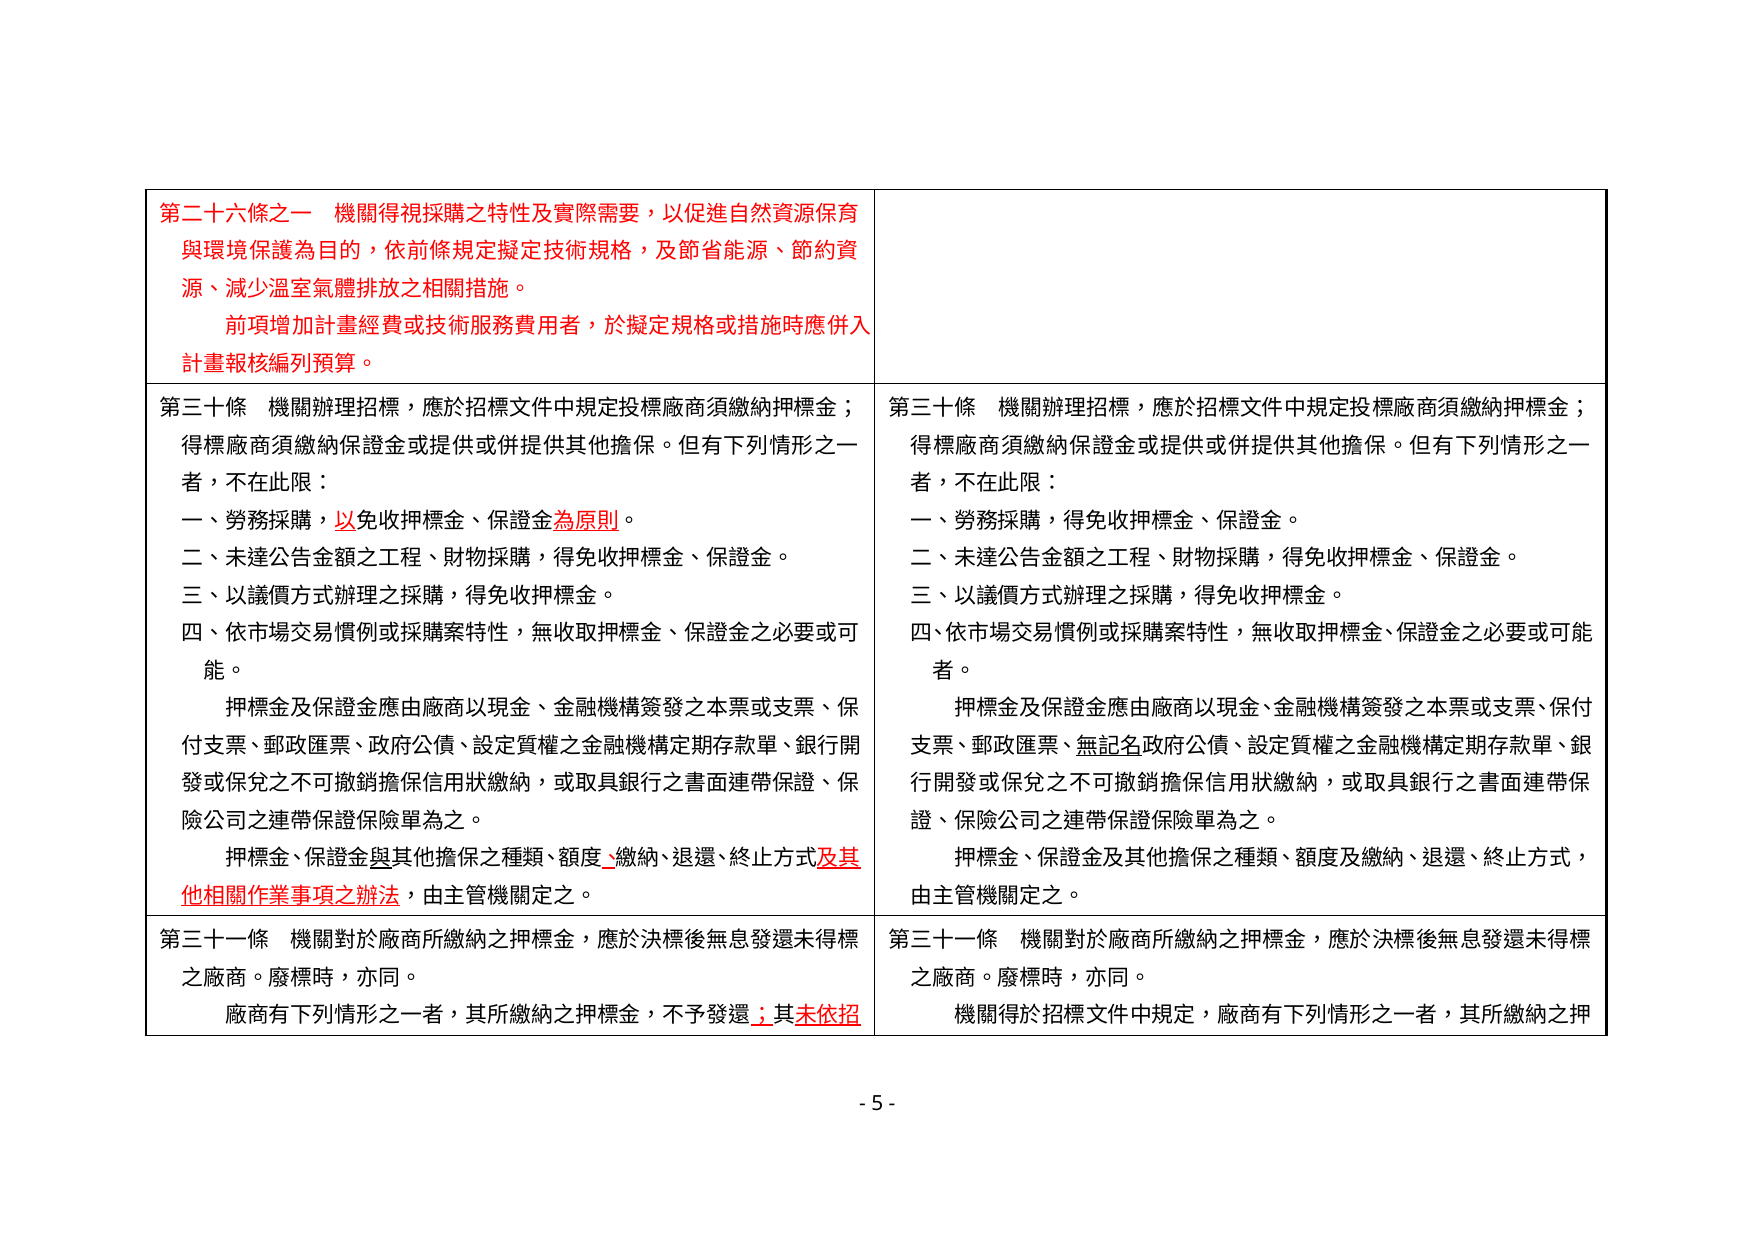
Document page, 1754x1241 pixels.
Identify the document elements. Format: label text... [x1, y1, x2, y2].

table_cell 第三十條 機關辦理招標，應於招標文件中規定投標廠商須繳納押標金；得標廠商須繳納保證金或提供或併提供其他擔保。但有下列情形之一者，不在此限： 一、勞務採購，得免收押標金、保證金。 二、未達公告金額之工程、財物採購，得免收押標金、保證金。 三、以議價方式辦理之採購，得免收押標金。 四、依市場交易慣例或採購案特性，無收取押標金、保證金之必要或可能者。 押標金及保證金應由廠商以現金、金融機構簽發之本票或支票、保付支票、郵政匯票、無記名政府公債、設定質權之金融機構定期存款單、銀行開發或保兌之不可撤銷擔保信用狀繳納，或取具銀行之書面連帶保證、保險公司之連帶保證保險單為之。 押標金、保證金及其他擔保之種類、額度及繳納、退還、終止方式，由主管機關定之。 [875, 384, 1605, 915]
table_cell [875, 190, 1605, 383]
table_cell 第三十一條 機關對於廠商所繳納之押標金，應於決標後無息發還未得標之廠商。廢標時，亦同。 廠商有下列情形之一者，其所繳納之押標金，不予發還；其未依招 [147, 916, 874, 1034]
table_cell 第三十條 機關辦理招標，應於招標文件中規定投標廠商須繳納押標金；得標廠商須繳納保證金或提供或併提供其他擔保。但有下列情形之一者，不在此限： 一、勞務採購，以免收押標金、保證金為原則。 二、未達公告金額之工程、財物採購，得免收押標金、保證金。 三、以議價方式辦理之採購，得免收押標金。 四、依市場交易慣例或採購案特性，無收取押標金、保證金之必要或可能。 押標金及保證金應由廠商以現金、金融機構簽發之本票或支票、保付支票、郵政匯票、政府公債、設定質權之金融機構定期存款單、銀行開發或保兌之不可撤銷擔保信用狀繳納，或取具銀行之書面連帶保證、保險公司之連帶保證保險單為之。 押標金、保證金與其他擔保之種類、額度、繳納、退還、終止方式及其他相關作業事項之辦法，由主管機關定之。 [147, 384, 874, 915]
table_cell 第三十一條 機關對於廠商所繳納之押標金，應於決標後無息發還未得標之廠商。廢標時，亦同。 機關得於招標文件中規定，廠商有下列情形之一者，其所繳納之押 [875, 916, 1605, 1034]
table_cell 第二十六條之一 機關得視採購之特性及實際需要，以促進自然資源保育與環境保護為目的，依前條規定擬定技術規格，及節省能源、節約資源、減少溫室氣體排放之相關措施。 前項增加計畫經費或技術服務費用者，於擬定規格或措施時應併入計畫報核編列預算。 [147, 190, 874, 383]
